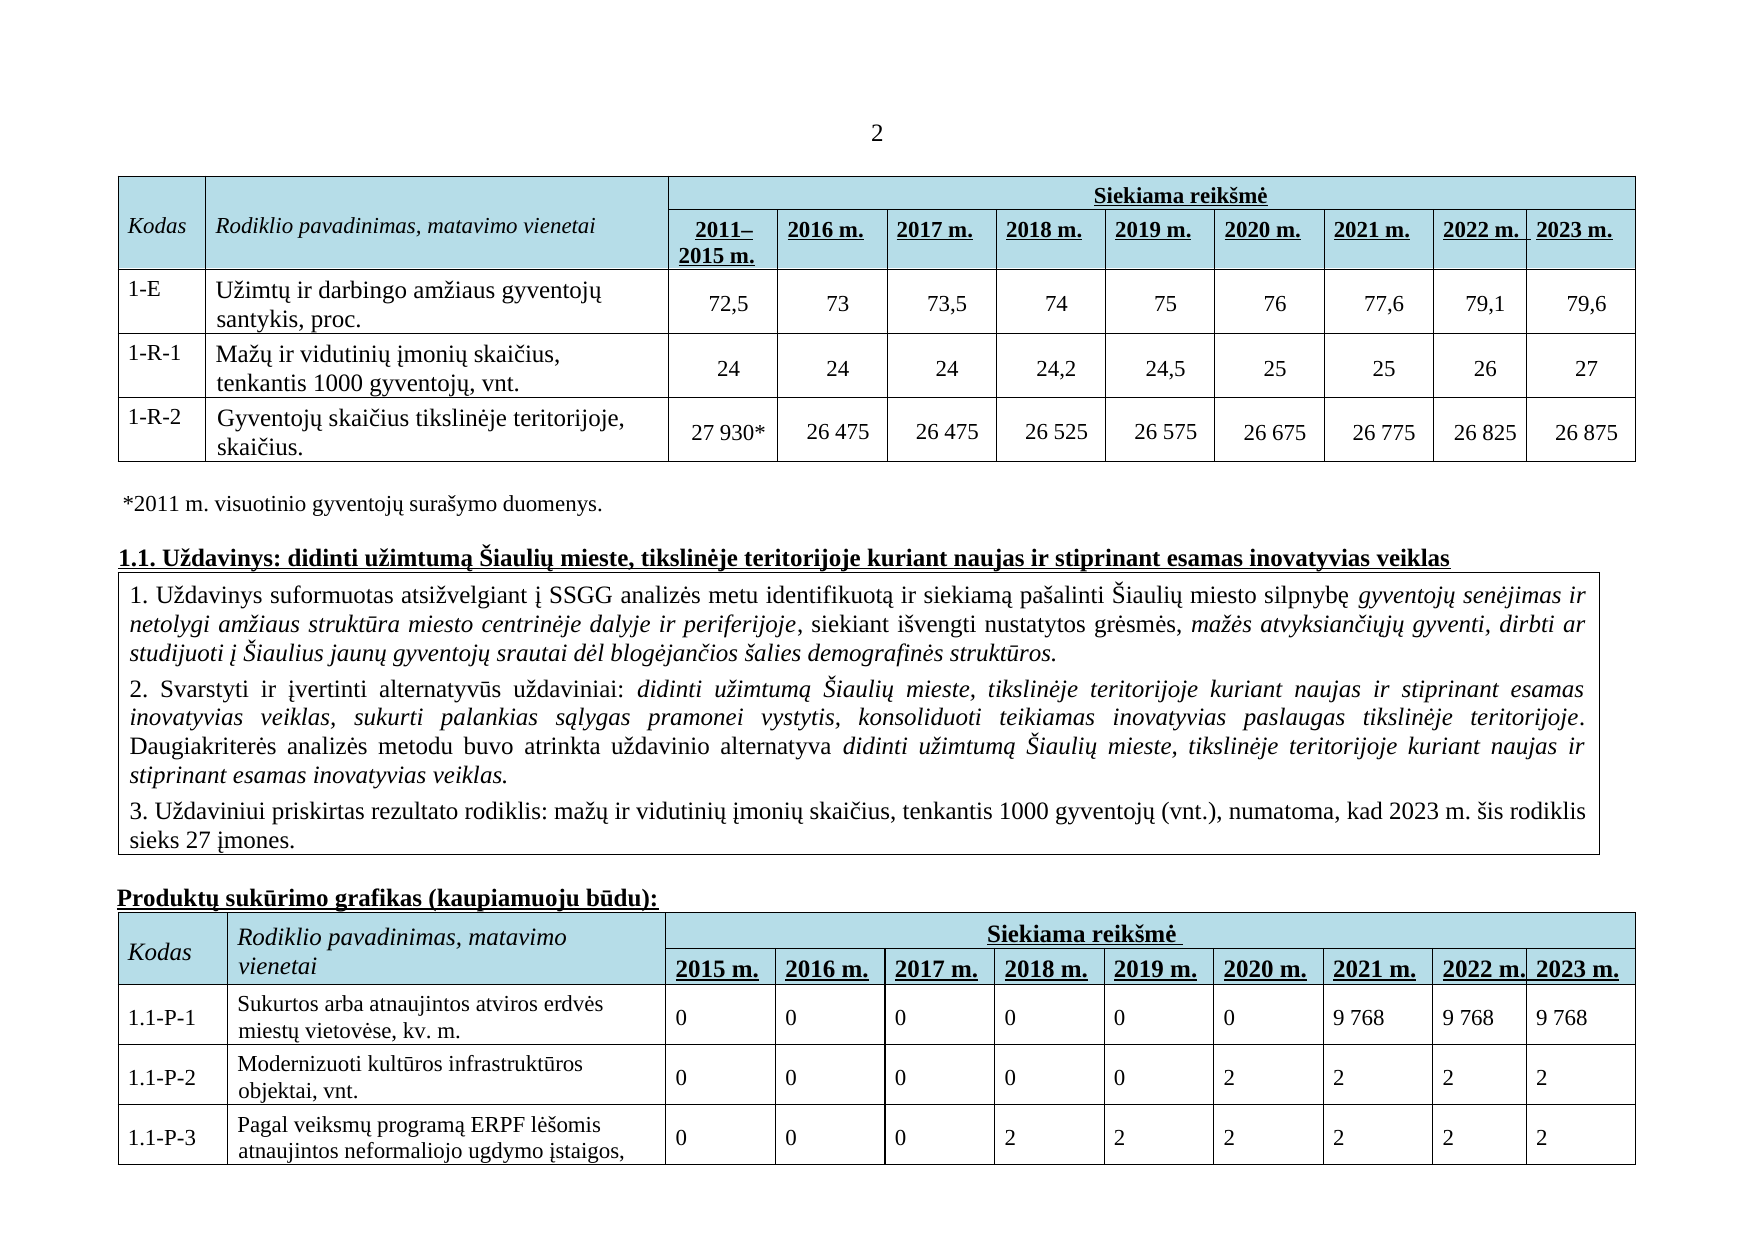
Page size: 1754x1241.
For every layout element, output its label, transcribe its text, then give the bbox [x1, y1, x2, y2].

table_cell 9 768 [1433, 985, 1526, 1044]
table_cell 2 [1527, 1045, 1635, 1104]
table_cell Gyventojų skaičius tikslinėje teritorijoje, skaičius. [206, 398, 668, 461]
table_cell 2020 m. [1215, 210, 1324, 268]
table_header [666, 913, 776, 948]
table_cell 24 [888, 334, 996, 397]
table_cell 2 [995, 1105, 1104, 1164]
table_header Rodiklio pavadinimas, matavimo vienetai [206, 177, 668, 268]
table_header [1214, 913, 1323, 948]
table_cell 26 [1434, 334, 1526, 397]
table_header 1. Uždavinys suformuotas atsižvelgiant į SSGG analizės metu identifikuotą ir siekiamą pašalinti Šiaulių miesto silpnybę gyventojų senėjimas ir netolygi amžiaus struktūra miesto centrinėje dalyje ir periferijoje, siekiant išvengti nustatytos grėsmės, mažės atvyksiančiųjų gyventi, dirbti ar studijuoti į Šiaulius jaunų gyventojų srautai dėl blogėjančios šalies demografinės struktūros. 2. Svarstyti ir įvertinti alternatyvūs uždaviniai: didinti užimtumą Šiaulių mieste, tikslinėje teritorijoje kuriant naujas ir stiprinant esamas inovatyvias veiklas, sukurti palankias sąlygas pramonei vystytis, konsoliduoti teikiamas inovatyvias paslaugas tikslinėje teritorijoje. Daugiakriterės analizės metodu buvo atrinkta uždavinio alternatyva didinti užimtumą Šiaulių mieste, tikslinėje teritorijoje kuriant naujas ir stiprinant esamas inovatyvias veiklas. 3. Uždaviniui priskirtas rezultato rodiklis: mažų ir vidutinių įmonių skaičius, tenkantis 1000 gyventojų (vnt.), numatoma, kad 2023 m. šis rodiklis sieks 27 įmones. [119, 573, 1599, 853]
table_header Kodas [119, 177, 205, 268]
table_cell 2023 m. [1527, 949, 1635, 984]
table_header [1323, 913, 1433, 948]
table_cell 0 [886, 1045, 994, 1104]
table_cell 9 768 [1324, 985, 1432, 1044]
table_cell 0 [776, 1105, 884, 1164]
table_cell 26 475 [888, 398, 996, 461]
table_cell 26 675 [1215, 398, 1324, 461]
text Produktų sukūrimo grafikas (kaupiamuoju būdu): [117, 883, 1683, 912]
table_cell 0 [666, 1105, 775, 1164]
table_header Kodas [119, 913, 227, 984]
table_header [776, 913, 885, 948]
table_cell 73,5 [888, 270, 996, 332]
table_cell 26 475 [778, 398, 887, 461]
table_cell 2018 m. [995, 949, 1104, 984]
table_cell 2022 m. [1434, 210, 1526, 268]
table_cell 26 575 [1106, 398, 1214, 461]
table_cell 25 [1215, 334, 1324, 397]
table_cell 0 [886, 985, 994, 1044]
table_header Siekiama reikšmė [669, 177, 1635, 209]
text 1.1. Uždavinys: didinti užimtumą Šiaulių mieste, tikslinėje teritorijoje kuriant naujas ir stiprinant esamas inovatyvias veiklas [118, 543, 1683, 572]
table_cell 2 [1324, 1105, 1432, 1164]
table_cell 1-E [119, 270, 205, 332]
table_cell 0 [666, 985, 775, 1044]
table_cell 26 825 [1434, 398, 1526, 461]
table_cell 1.1-P-3 [119, 1105, 227, 1164]
table_cell 73 [778, 270, 887, 332]
table_cell 2019 m. [1106, 210, 1214, 268]
table_cell 1.1-P-1 [119, 985, 227, 1044]
table_cell 76 [1215, 270, 1324, 332]
table_cell 2 [1214, 1045, 1323, 1104]
table_cell 0 [1105, 1045, 1213, 1104]
table_cell 26 525 [997, 398, 1105, 461]
table_cell 2017 m. [888, 210, 996, 268]
table_cell 0 [995, 1045, 1104, 1104]
table_cell 2021 m. [1325, 210, 1433, 268]
table_cell 2017 m. [886, 949, 994, 984]
table_cell 2 [1324, 1045, 1432, 1104]
table_header [1433, 913, 1526, 948]
table_cell 27 930* [669, 398, 777, 461]
table_cell 74 [997, 270, 1105, 332]
table_cell Modernizuoti kultūros infrastruktūros objektai, vnt. [228, 1045, 665, 1104]
table_header [885, 913, 977, 948]
table_cell 2 [1214, 1105, 1323, 1164]
table_cell 0 [666, 1045, 775, 1104]
text *2011 m. visuotinio gyventojų surašymo duomenys. [118, 490, 1683, 517]
table_cell 2 [1433, 1105, 1526, 1164]
table_header Rodiklio pavadinimas, matavimo vienetai [228, 913, 665, 984]
table_cell 1-R-1 [119, 334, 205, 397]
table_cell 24 [669, 334, 777, 397]
table_cell 25 [1325, 334, 1433, 397]
table_cell Sukurtos arba atnaujintos atviros erdvės miestų vietovėse, kv. m. [228, 985, 665, 1044]
table_cell 2016 m. [776, 949, 884, 984]
table_cell 27 [1527, 334, 1635, 397]
table_cell 0 [776, 985, 884, 1044]
table_cell 0 [776, 1045, 884, 1104]
table_cell 2021 m. [1324, 949, 1432, 984]
table_cell 26 775 [1325, 398, 1433, 461]
table_cell 79,6 [1527, 270, 1635, 332]
table_cell 72,5 [669, 270, 777, 332]
table_cell 2 [1527, 1105, 1635, 1164]
table_header [1526, 913, 1635, 948]
table_cell 2016 m. [778, 210, 887, 268]
table_cell 2011–2015 m. [669, 210, 777, 268]
table_cell 24,5 [1106, 334, 1214, 397]
table_cell 26 875 [1527, 398, 1635, 461]
table_cell 0 [1214, 985, 1323, 1044]
table_cell Mažų ir vidutinių įmonių skaičius, tenkantis 1000 gyventojų, vnt. [206, 334, 668, 397]
table_cell 24,2 [997, 334, 1105, 397]
table_cell 0 [1105, 985, 1213, 1044]
table_header Siekiama reikšmė [977, 913, 1214, 948]
table_cell 0 [995, 985, 1104, 1044]
table_cell 2023 m. [1527, 210, 1635, 268]
table_cell 2019 m. [1105, 949, 1213, 984]
table_cell Užimtų ir darbingo amžiaus gyventojų santykis, proc. [206, 270, 668, 332]
table_cell 79,1 [1434, 270, 1526, 332]
table_cell 0 [886, 1105, 994, 1164]
table_cell 2015 m. [666, 949, 775, 984]
table_cell 77,6 [1325, 270, 1433, 332]
table_cell Pagal veiksmų programą ERPF lėšomis atnaujintos neformaliojo ugdymo įstaigos, [228, 1105, 665, 1164]
table_cell 75 [1106, 270, 1214, 332]
table_cell 2020 m. [1214, 949, 1323, 984]
table_cell 24 [778, 334, 887, 397]
table_cell 2022 m. [1433, 949, 1526, 984]
table_cell 2018 m. [997, 210, 1105, 268]
table_cell 9 768 [1527, 985, 1635, 1044]
table_cell 1.1-P-2 [119, 1045, 227, 1104]
table_cell 2 [1105, 1105, 1213, 1164]
table_cell 2 [1433, 1045, 1526, 1104]
table_cell 1-R-2 [119, 398, 205, 461]
